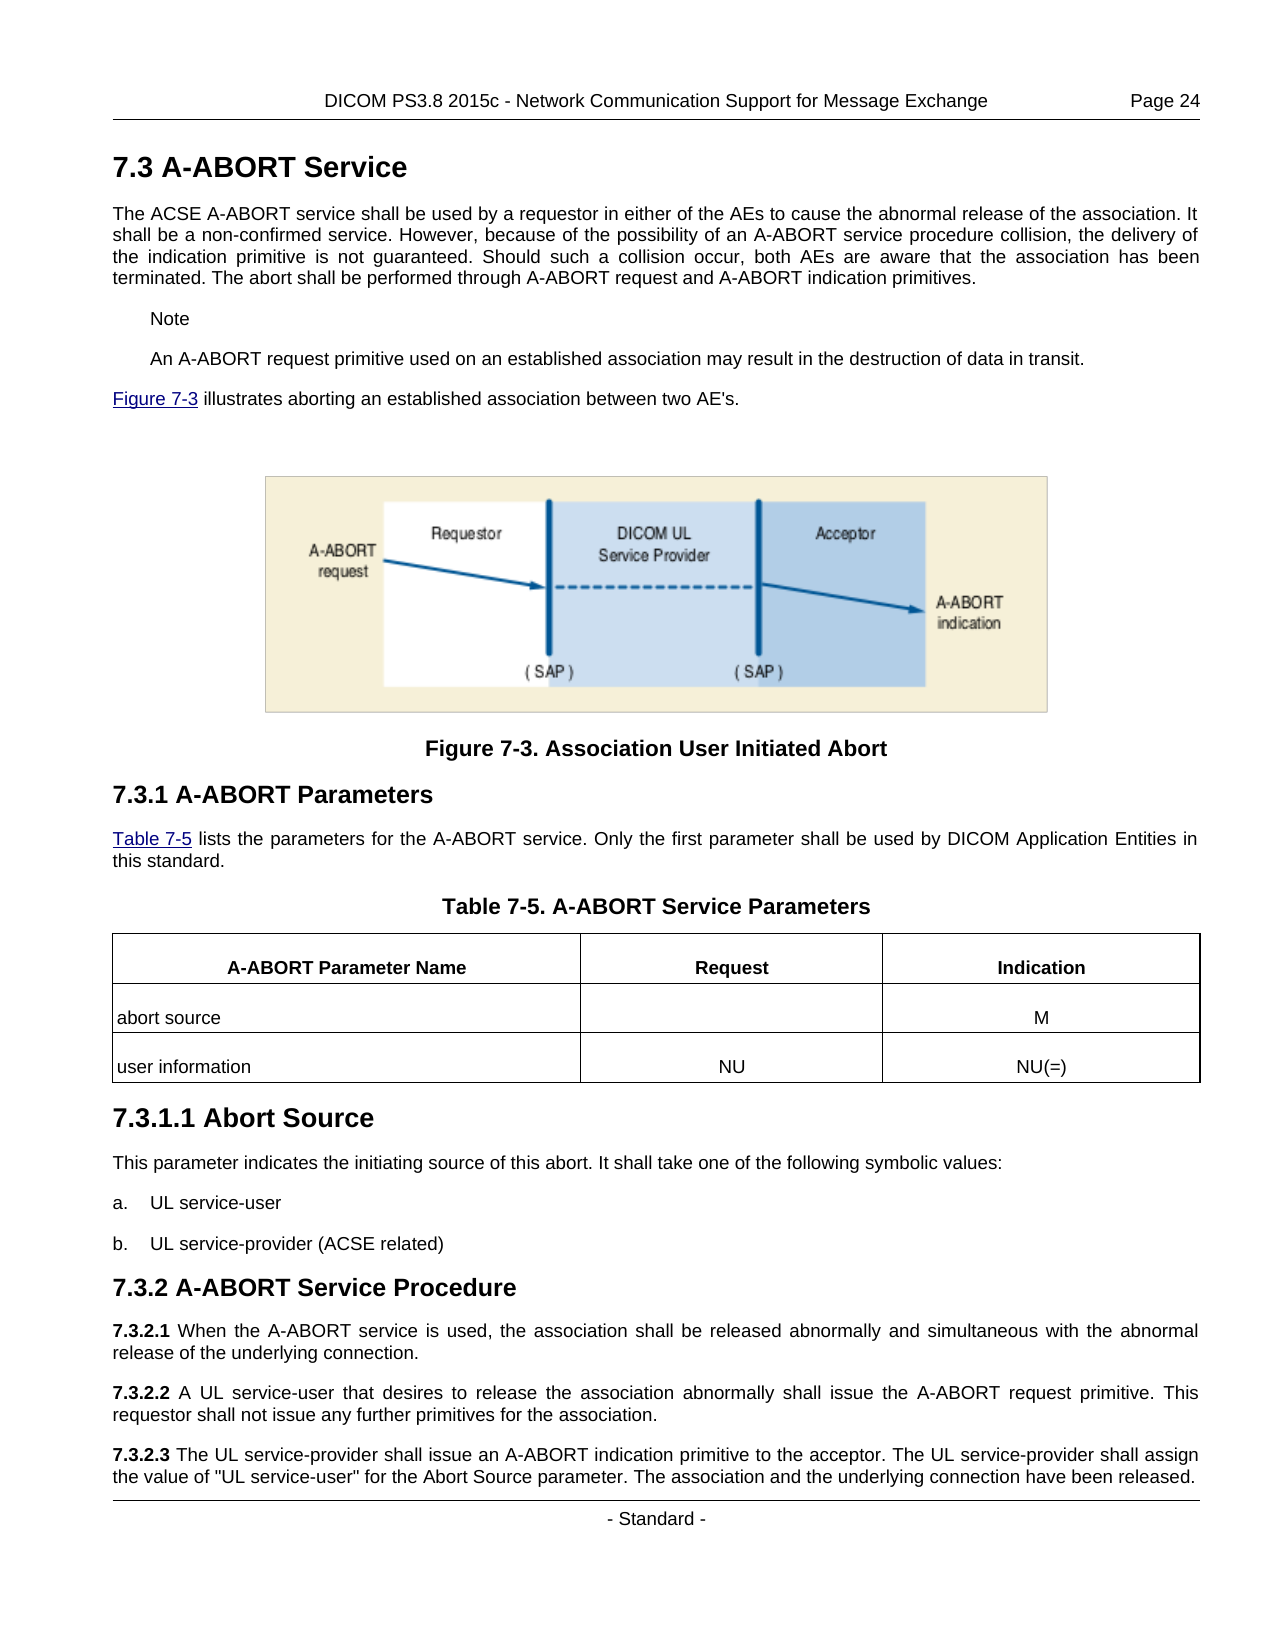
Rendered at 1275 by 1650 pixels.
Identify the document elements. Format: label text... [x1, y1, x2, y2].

text 7.3.2.3 The UL service-provider shall issue an A-ABORT indication primitive to the acceptor. The UL service-provider shall assign the value of "UL service-user" for the Abort Source parameter. The association and the underlying connection have been released. [112, 1444, 1200, 1487]
text An A-ABORT request primitive used on an established association may result in the destruction of data in transit. [150, 348, 1162, 369]
text 7.3.2 A-ABORT Service Procedure [112, 1273, 1200, 1301]
text 7.3 A-ABORT Service [112, 150, 1200, 183]
text Table 7-5 lists the parameters for the A-ABORT service. Only the first parameter shall be used by DICOM Application Entities in this standard. [112, 828, 1200, 871]
text Table 7-5. A-ABORT Service Parameters [112, 893, 1200, 919]
list UL service-provider (ACSE related) [112, 1232, 1200, 1254]
table_cell user information [113, 1033, 580, 1082]
table_cell NU(=) [883, 1033, 1199, 1082]
text 7.3.1.1 Abort Source [112, 1102, 1200, 1133]
table_header A-ABORT Parameter Name [113, 934, 580, 982]
text 7.3.1 A-ABORT Parameters [112, 780, 1200, 809]
table_cell [581, 984, 882, 1032]
text Figure 7-3 illustrates aborting an established association between two AE's. [112, 388, 1200, 409]
text This parameter indicates the initiating source of this abort. It shall take one of the following symbolic values: [112, 1152, 1200, 1173]
table_cell M [883, 984, 1199, 1032]
picture [264, 475, 1049, 714]
table_cell abort source [113, 984, 580, 1032]
text 7.3.2.1 When the A-ABORT service is used, the association shall be released abnormally and simultaneous with the abnormal release of the underlying connection. [112, 1320, 1200, 1363]
list UL service-user [112, 1192, 1200, 1213]
text 7.3.2.2 A UL service-user that desires to release the association abnormally shall issue the A-ABORT request primitive. This requestor shall not issue any further primitives for the association. [112, 1382, 1200, 1425]
table_header Request [581, 934, 882, 982]
text The ACSE A-ABORT service shall be used by a requestor in either of the AEs to cause the abnormal release of the association. It shall be a non-confirmed service. However, because of the possibility of an A-ABORT service procedure collision, the delivery of the indication primitive is not guaranteed. Should such a collision occur, both AEs are aware that the association has been terminated. The abort shall be performed through A-ABORT request and A-ABORT indication primitives. [112, 202, 1200, 288]
text Note [150, 307, 1162, 329]
text Figure 7-3. Association User Initiated Abort [112, 736, 1200, 762]
table_cell NU [581, 1033, 882, 1082]
table_header Indication [883, 934, 1199, 982]
